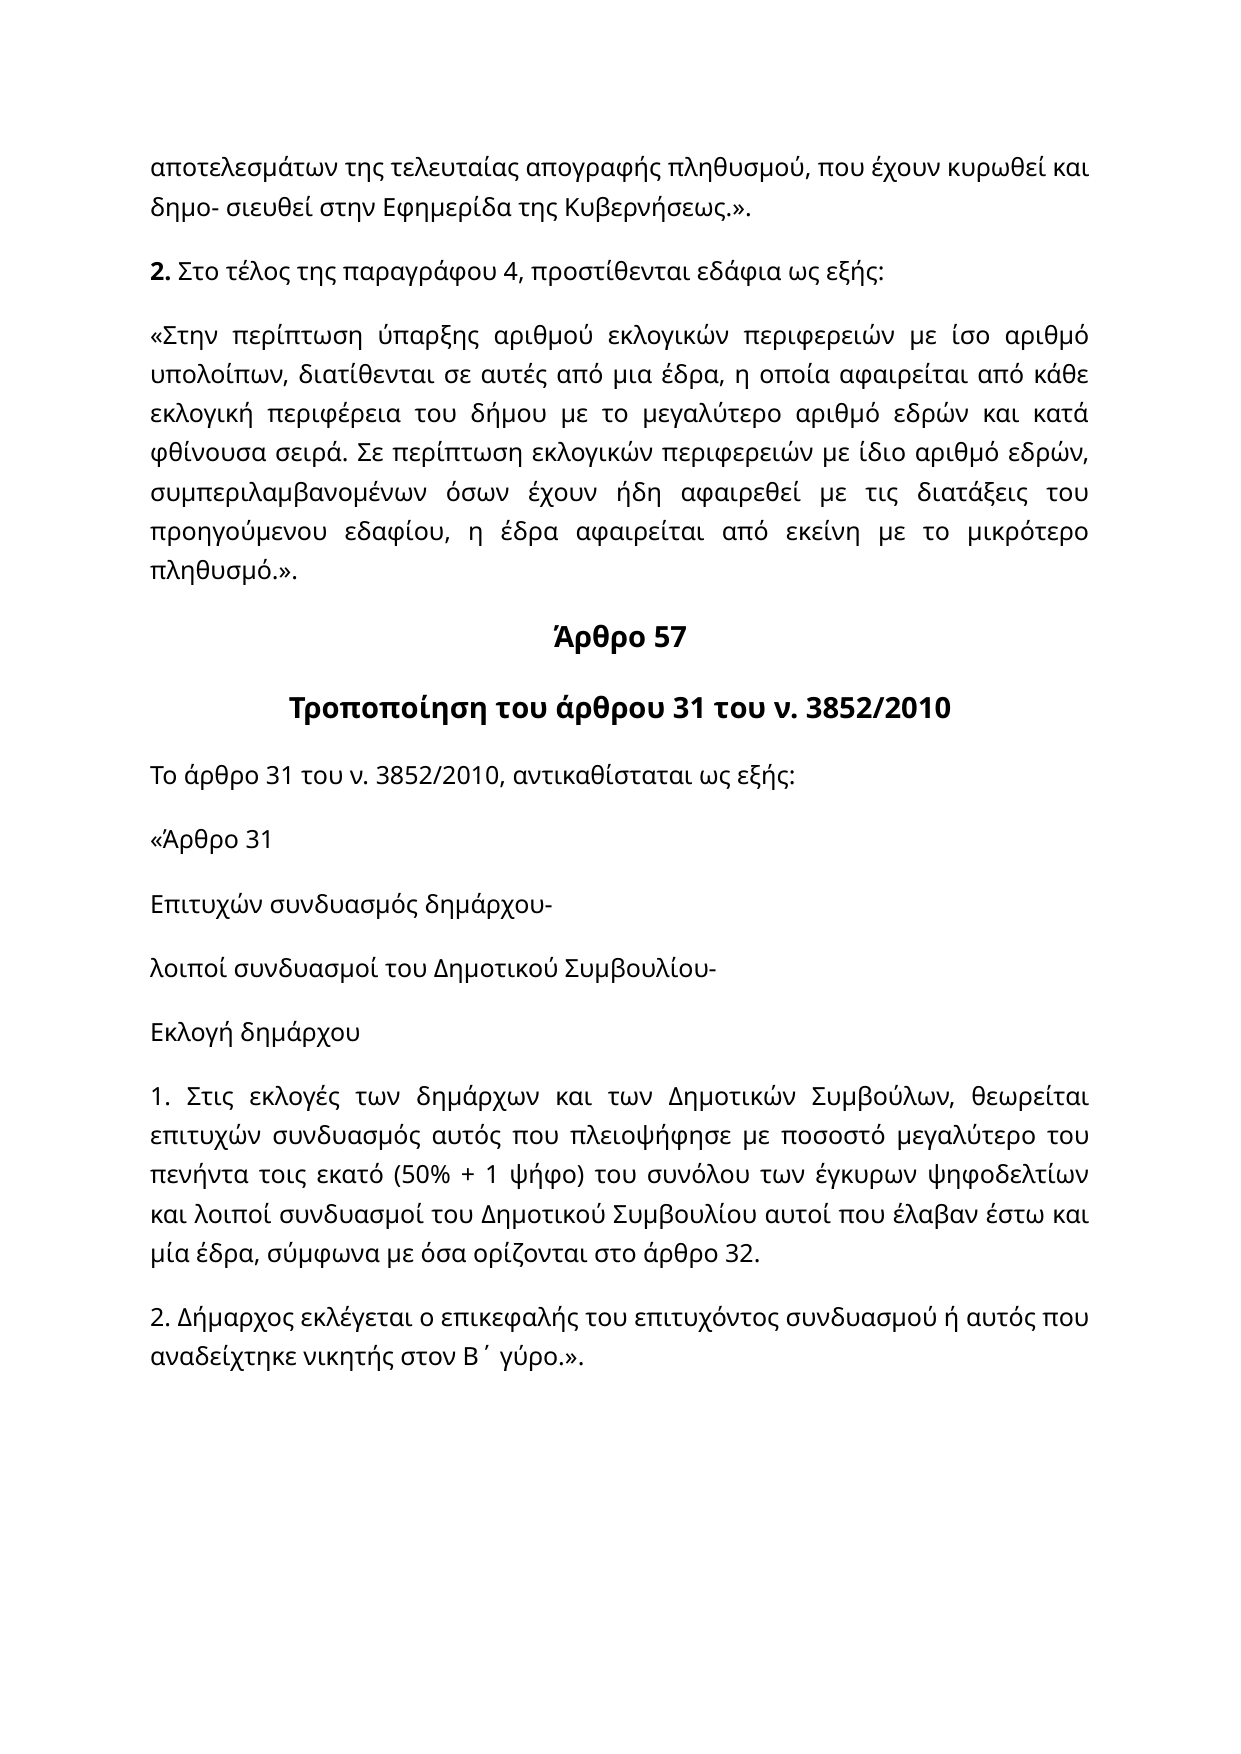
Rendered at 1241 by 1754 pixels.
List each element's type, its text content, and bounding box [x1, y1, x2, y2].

text Εκλογή δημάρχου [150, 1014, 1090, 1049]
text αποτελεσμάτων της τελευταίας απογραφής πληθυσμού, που έχουν κυρωθεί και δημο- σιευθεί στην Εφημερίδα της Κυβερνήσεως.». [150, 150, 1090, 223]
text «Άρθρο 31 [150, 822, 1090, 856]
text λοιποί συνδυασμοί του Δημοτικού Συμβουλίου- [150, 950, 1090, 984]
subtitle Τροποποίηση του άρθρου 31 του ν. 3852/2010 [150, 687, 1090, 727]
text «Στην περίπτωση ύπαρξης αριθμού εκλογικών περιφερειών με ίσο αριθμό υπολοίπων, διατίθενται σε αυτές από μια έδρα, η οποία αφαιρείται από κάθε εκλογική περιφέρεια του δήμου με το μεγαλύτερο αριθμό εδρών και κατά φθίνουσα σειρά. Σε περίπτωση εκλογικών περιφερειών με ίδιο αριθμό εδρών, συμπεριλαμβανομένων όσων έχουν ήδη αφαιρεθεί με τις διατάξεις του προηγούμενου εδαφίου, η έδρα αφαιρείται από εκείνη με το μικρότερο πληθυσμό.». [150, 317, 1090, 587]
subtitle Άρθρο 57 [150, 617, 1090, 656]
text 2. Στο τέλος της παραγράφου 4, προστίθενται εδάφια ως εξής: [150, 253, 1090, 287]
text Επιτυχών συνδυασμός δημάρχου- [150, 886, 1090, 920]
text Το άρθρο 31 του ν. 3852/2010, αντικαθίσταται ως εξής: [150, 758, 1090, 792]
text 2. Δήμαρχος εκλέγεται ο επικεφαλής του επιτυχόντος συνδυασμού ή αυτός που αναδείχτηκε νικητής στον Β΄ γύρο.». [150, 1299, 1090, 1373]
text 1. Στις εκλογές των δημάρχων και των Δημοτικών Συμβούλων, θεωρείται επιτυχών συνδυασμός αυτός που πλειοψήφησε με ποσοστό μεγαλύτερο του πενήντα τοις εκατό (50% + 1 ψήφο) του συνόλου των έγκυρων ψηφοδελτίων και λοιποί συνδυασμοί του Δημοτικού Συμβουλίου αυτοί που έλαβαν έστω και μία έδρα, σύμφωνα με όσα ορίζονται στο άρθρο 32. [150, 1079, 1090, 1269]
